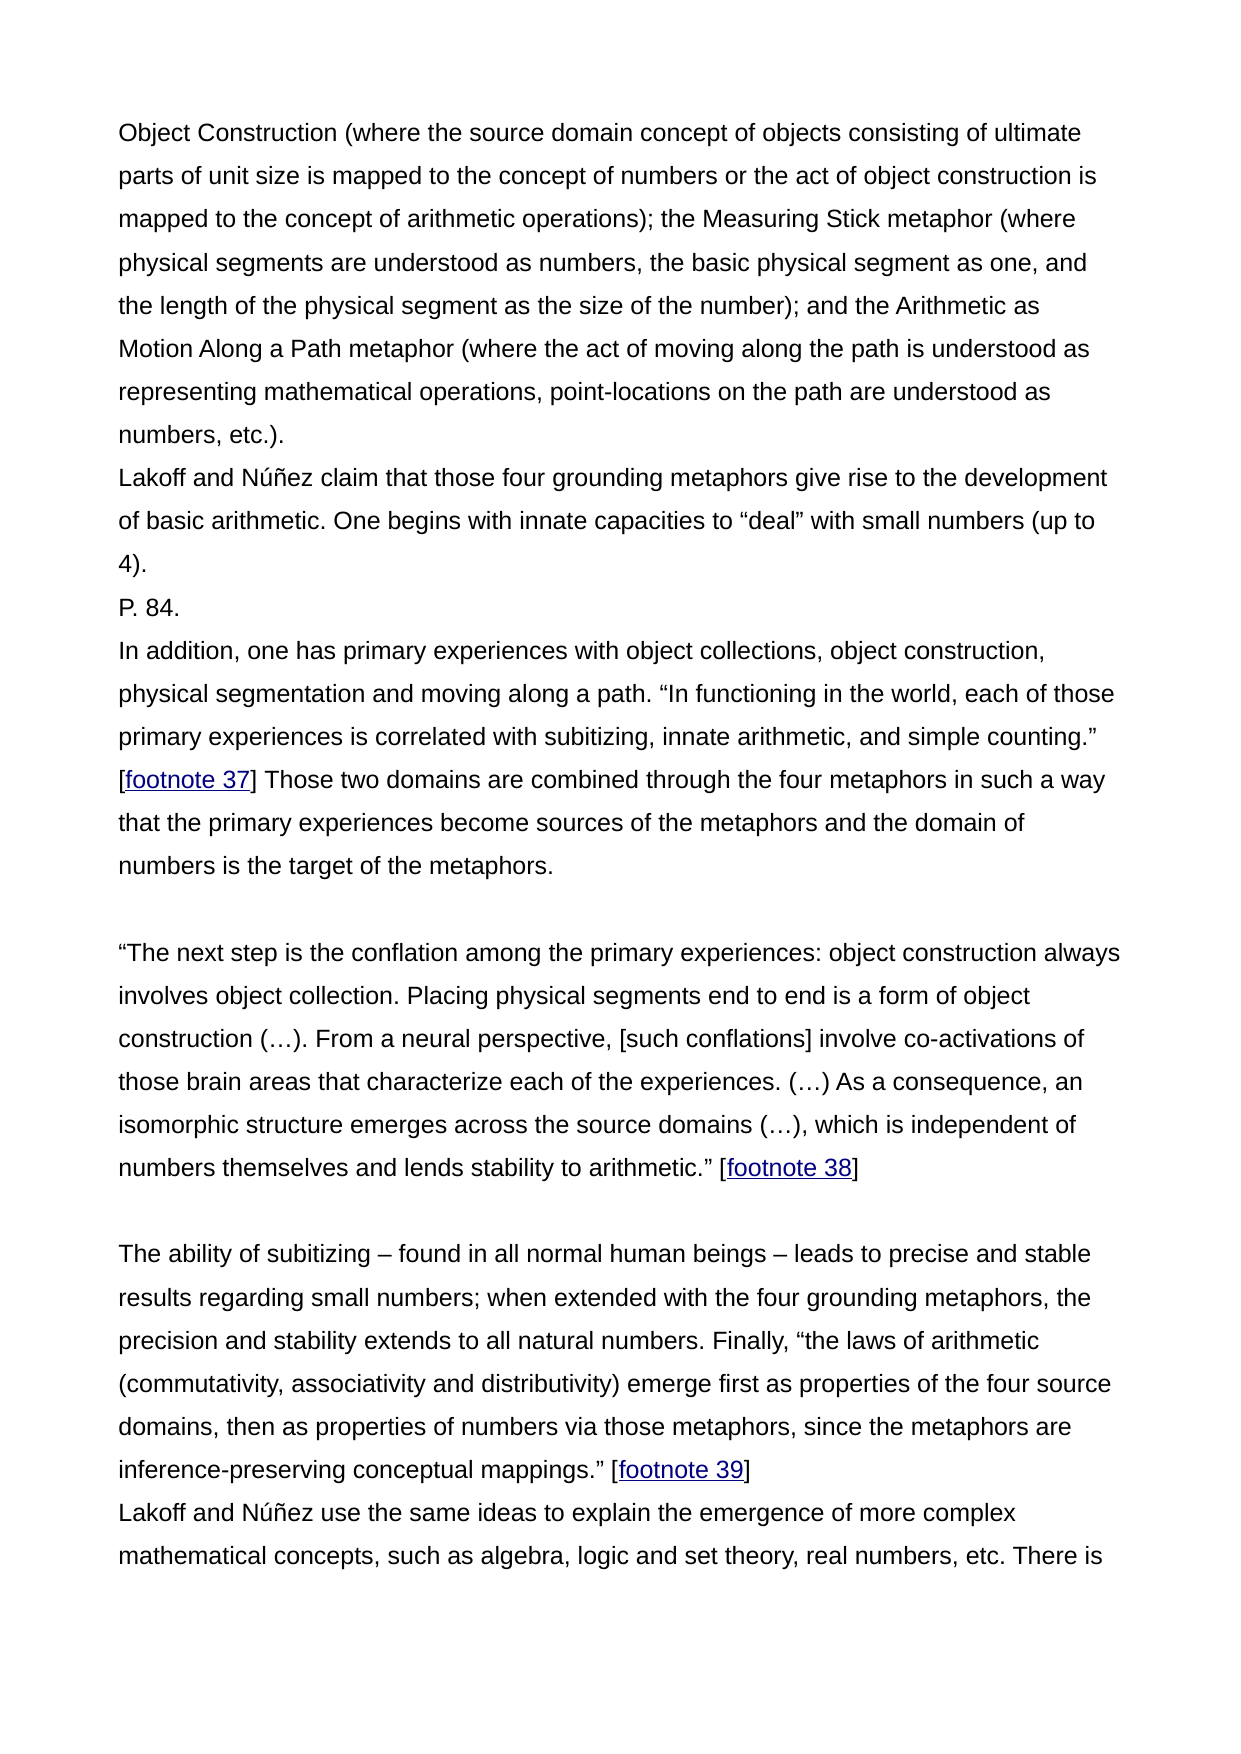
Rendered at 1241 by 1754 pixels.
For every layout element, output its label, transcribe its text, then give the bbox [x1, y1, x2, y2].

text Lakoff and Núñez use the same ideas to explain the emergence of more complex mathematical concepts, such as algebra, logic and set theory, real numbers, etc. There is [118, 1498, 1122, 1570]
text P. 84. [118, 592, 1122, 621]
text In addition, one has primary experiences with object collections, object construction, physical segmentation and moving along a path. “In functioning in the world, each of those primary experiences is correlated with subitizing, innate arithmetic, and simple counting.” [footnote 37] Those two domains are combined through the four metaphors in such a way that the primary experiences become sources of the metaphors and the domain of numbers is the target of the metaphors. [118, 636, 1122, 880]
text “The next step is the conflation among the primary experiences: object construction always involves object collection. Placing physical segments end to end is a form of object construction (…). From a neural perspective, [such conflations] involve co-activations of those brain areas that characterize each of the experiences. (…) As a consequence, an isomorphic structure emerges across the source domains (…), which is independent of numbers themselves and lends stability to arithmetic.” [footnote 38] [118, 937, 1122, 1182]
text Lakoff and Núñez claim that those four grounding metaphors give rise to the development of basic arithmetic. One begins with innate capacities to “deal” with small numbers (up to 4). [118, 463, 1122, 578]
text Object Construction (where the source domain concept of objects consisting of ultimate parts of unit size is mapped to the concept of numbers or the act of object construction is mapped to the concept of arithmetic operations); the Measuring Stick metaphor (where physical segments are understood as numbers, the basic physical segment as one, and [118, 118, 1122, 276]
text the length of the physical segment as the size of the number); and the Arithmetic as Motion Along a Path metaphor (where the act of moving along the path is understood as representing mathematical operations, point-locations on the path are understood as numbers, etc.). [118, 291, 1122, 449]
text The ability of subitizing – found in all normal human beings – leads to precise and stable results regarding small numbers; when extended with the four grounding metaphors, the precision and stability extends to all natural numbers. Finally, “the laws of arithmetic (commutativity, associativity and distributivity) emerge first as properties of the four source domains, then as properties of numbers via those metaphors, since the metaphors are inference-preserving conceptual mappings.” [footnote 39] [118, 1239, 1122, 1484]
